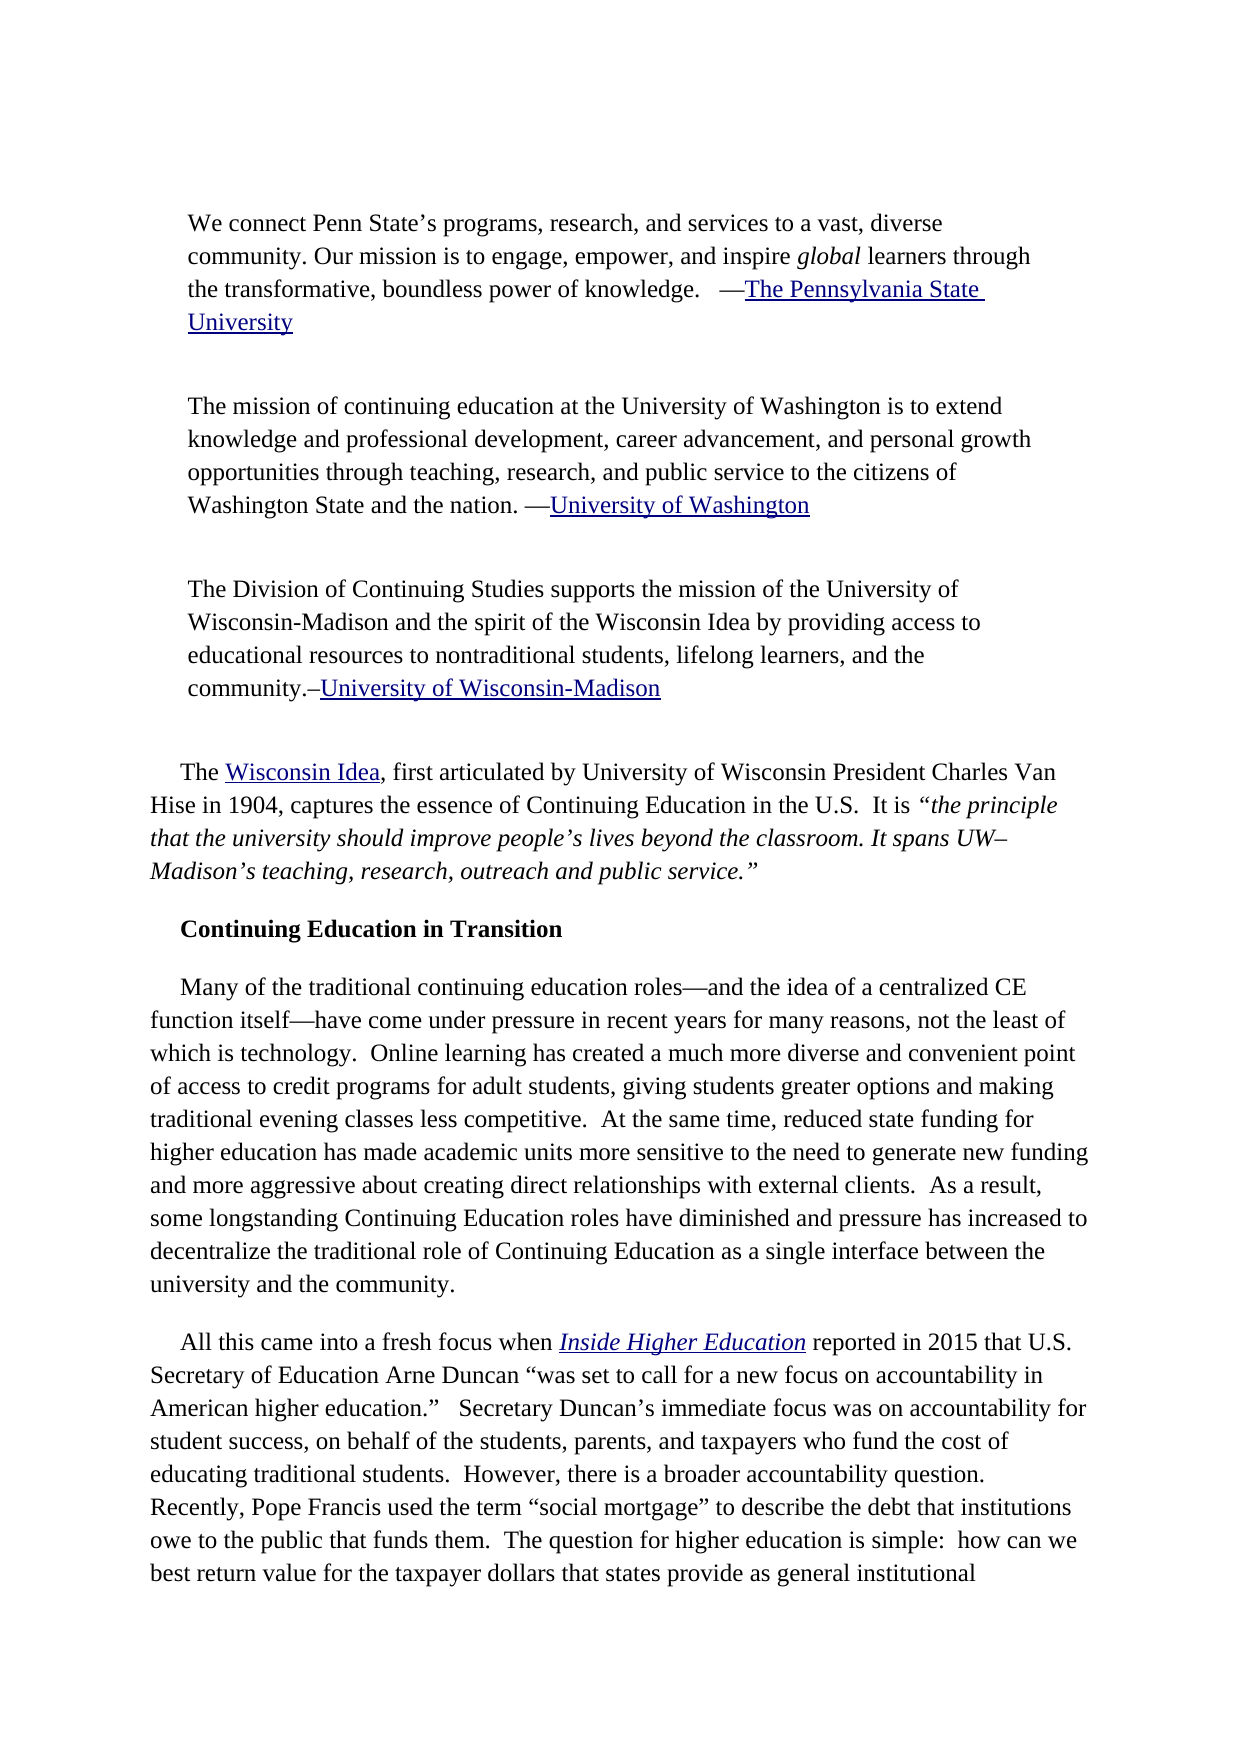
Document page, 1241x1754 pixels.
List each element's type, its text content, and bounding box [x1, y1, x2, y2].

text The Division of Continuing Studies supports the mission of the University of Wisconsin-Madison and the spirit of the Wisconsin Idea by providing access to educational resources to nontraditional students, lifelong learners, and the community.–University of Wisconsin-Madison [187, 574, 1053, 702]
text The mission of continuing education at the University of Washington is to extend knowledge and professional development, career advancement, and personal growth opportunities through teaching, research, and public service to the citizens of Washington State and the nation. —University of Washington [187, 391, 1053, 519]
text Continuing Education in Transition [150, 914, 1090, 943]
text We connect Penn State’s programs, research, and services to a vast, diverse community. Our mission is to engage, empower, and inspire global learners through the transformative, boundless power of knowledge. —The Pennsylvania State University [187, 208, 1053, 336]
text The Wisconsin Idea, first articulated by University of Wisconsin President Charles Van Hise in 1904, captures the essence of Continuing Education in the U.S. It is “the principle that the university should improve people’s lives beyond the classroom. It spans UW–Madison’s teaching, research, outreach and public service.” [150, 757, 1090, 885]
text All this came into a fresh focus when Inside Higher Education reported in 2015 that U.S. Secretary of Education Arne Duncan “was set to call for a new focus on accountability in American higher education.” Secretary Duncan’s immediate focus was on accountability for student success, on behalf of the students, parents, and taxpayers who fund the cost of educating traditional students. However, there is a broader accountability question. Recently, Pope Francis used the term “social mortgage” to describe the debt that institutions owe to the public that funds them. The question for higher education is simple: how can we best return value for the taxpayer dollars that states provide as general institutional [150, 1327, 1090, 1587]
text Many of the traditional continuing education roles—and the idea of a centralized CE function itself—have come under pressure in recent years for many reasons, not the least of which is technology. Online learning has created a much more diverse and convenient point of access to credit programs for adult students, giving students greater options and making traditional evening classes less competitive. At the same time, reduced state funding for higher education has made academic units more sensitive to the need to generate new funding and more aggressive about creating direct relationships with external clients. As a result, some longstanding Continuing Education roles have diminished and pressure has increased to decentralize the traditional role of Continuing Education as a single interface between the university and the community. [150, 972, 1090, 1298]
